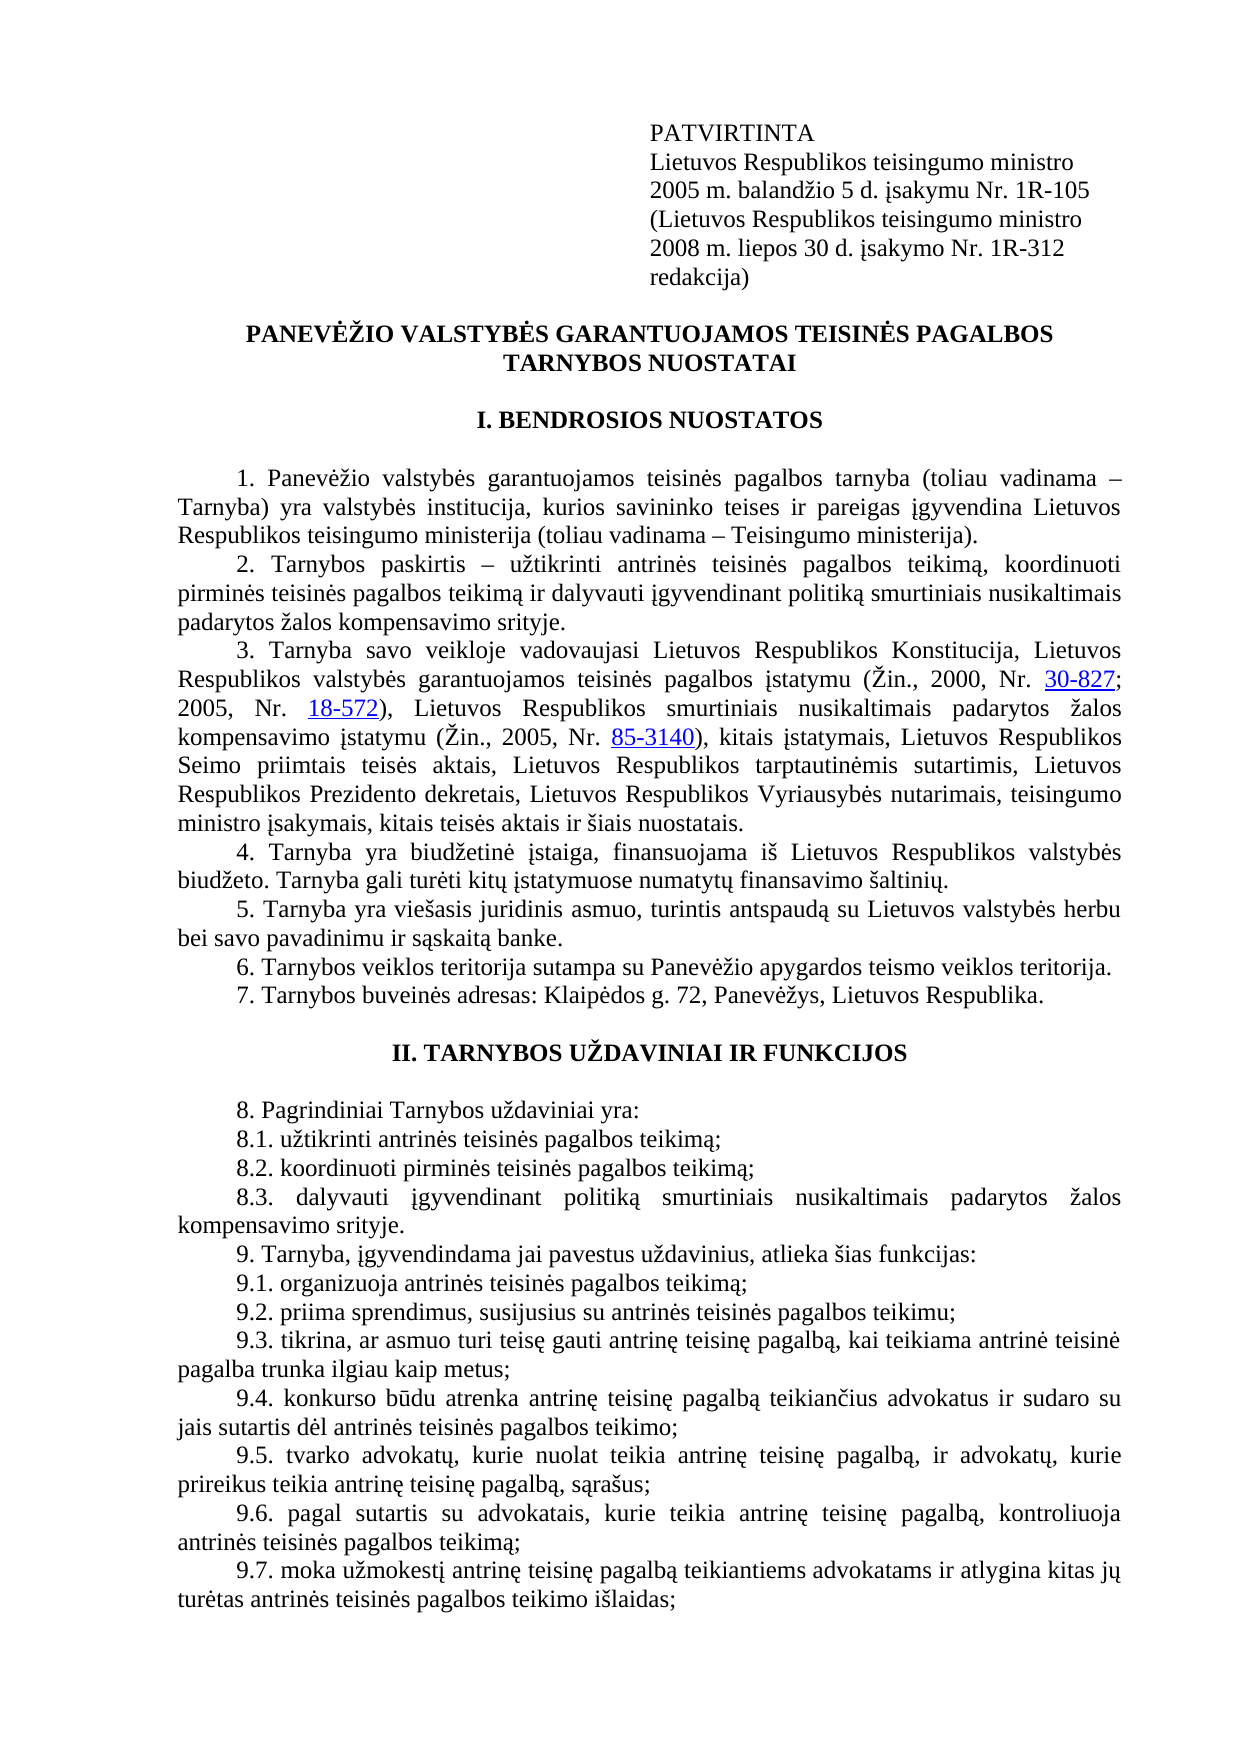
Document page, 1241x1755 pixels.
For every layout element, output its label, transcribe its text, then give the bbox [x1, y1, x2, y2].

text 2008 m. liepos 30 d. įsakymo Nr. 1R-312 [649, 233, 1122, 262]
text 4. Tarnyba yra biudžetinė įstaiga, finansuojama iš Lietuvos Respublikos valstybės biudžeto. Tarnyba gali turėti kitų įstatymuose numatytų finansavimo šaltinių. [177, 837, 1122, 894]
text I. BENDROSIOS NUOSTATOS [177, 406, 1122, 434]
text 9.5. tvarko advokatų, kurie nuolat teikia antrinę teisinę pagalbą, ir advokatų, kurie prireikus teikia antrinę teisinę pagalbą, sąrašus; [177, 1441, 1122, 1498]
text (Lietuvos Respublikos teisingumo ministro [649, 204, 1122, 233]
text Lietuvos Respublikos teisingumo ministro [649, 147, 1122, 176]
text 9.6. pagal sutartis su advokatais, kurie teikia antrinę teisinę pagalbą, kontroliuoja antrinės teisinės pagalbos teikimą; [177, 1498, 1122, 1556]
text 9.7. moka užmokestį antrinę teisinę pagalbą teikiantiems advokatams ir atlygina kitas jų turėtas antrinės teisinės pagalbos teikimo išlaidas; [177, 1556, 1122, 1613]
text 2005 m. balandžio 5 d. įsakymu Nr. 1R-105 [649, 176, 1122, 204]
text 5. Tarnyba yra viešasis juridinis asmuo, turintis antspaudą su Lietuvos valstybės herbu bei savo pavadinimu ir sąskaitą banke. [177, 894, 1122, 952]
text 9.4. konkurso būdu atrenka antrinę teisinę pagalbą teikiančius advokatus ir sudaro su jais sutartis dėl antrinės teisinės pagalbos teikimo; [177, 1383, 1122, 1441]
text 8.3. dalyvauti įgyvendinant politiką smurtiniais nusikaltimais padarytos žalos kompensavimo srityje. [177, 1182, 1122, 1239]
text 9.3. tikrina, ar asmuo turi teisę gauti antrinę teisinę pagalbą, kai teikiama antrinė teisinė pagalba trunka ilgiau kaip metus; [177, 1326, 1122, 1383]
text PATVIRTINTA [649, 118, 1122, 147]
text redakcija) [649, 262, 1122, 291]
text PANEVĖŽIO VALSTYBĖS GARANTUOJAMOS TEISINĖS PAGALBOS TARNYBOS NUOSTATAI [177, 319, 1122, 377]
text 9.1. organizuoja antrinės teisinės pagalbos teikimą; [177, 1268, 1122, 1297]
text 9.2. priima sprendimus, susijusius su antrinės teisinės pagalbos teikimu; [177, 1297, 1122, 1326]
text 8. Pagrindiniai Tarnybos uždaviniai yra: [177, 1096, 1122, 1124]
text 9. Tarnyba, įgyvendindama jai pavestus uždavinius, atlieka šias funkcijas: [177, 1239, 1122, 1268]
text 2. Tarnybos paskirtis – užtikrinti antrinės teisinės pagalbos teikimą, koordinuoti pirminės teisinės pagalbos teikimą ir dalyvauti įgyvendinant politiką smurtiniais nusikaltimais padarytos žalos kompensavimo srityje. [177, 549, 1122, 636]
text 1. Panevėžio valstybės garantuojamos teisinės pagalbos tarnyba (toliau vadinama – Tarnyba) yra valstybės institucija, kurios savininko teises ir pareigas įgyvendina Lietuvos Respublikos teisingumo ministerija (toliau vadinama – Teisingumo ministerija). [177, 463, 1122, 549]
text II. TARNYBOS UŽDAVINIAI IR FUNKCIJOS [177, 1038, 1122, 1067]
text 3. Tarnyba savo veikloje vadovaujasi Lietuvos Respublikos Konstitucija, Lietuvos Respublikos valstybės garantuojamos teisinės pagalbos įstatymu (Žin., 2000, Nr. 30-827; 2005, Nr. 18-572), Lietuvos Respublikos smurtiniais nusikaltimais padarytos žalos kompensavimo įstatymu (Žin., 2005, Nr. 85-3140), kitais įstatymais, Lietuvos Respublikos Seimo priimtais teisės aktais, Lietuvos Respublikos tarptautinėmis sutartimis, Lietuvos Respublikos Prezidento dekretais, Lietuvos Respublikos Vyriausybės nutarimais, teisingumo ministro įsakymais, kitais teisės aktais ir šiais nuostatais. [177, 636, 1122, 837]
text 8.2. koordinuoti pirminės teisinės pagalbos teikimą; [177, 1153, 1122, 1182]
text 7. Tarnybos buveinės adresas: Klaipėdos g. 72, Panevėžys, Lietuvos Respublika. [177, 981, 1122, 1009]
text 6. Tarnybos veiklos teritorija sutampa su Panevėžio apygardos teismo veiklos teritorija. [177, 952, 1122, 981]
text 8.1. užtikrinti antrinės teisinės pagalbos teikimą; [177, 1124, 1122, 1153]
